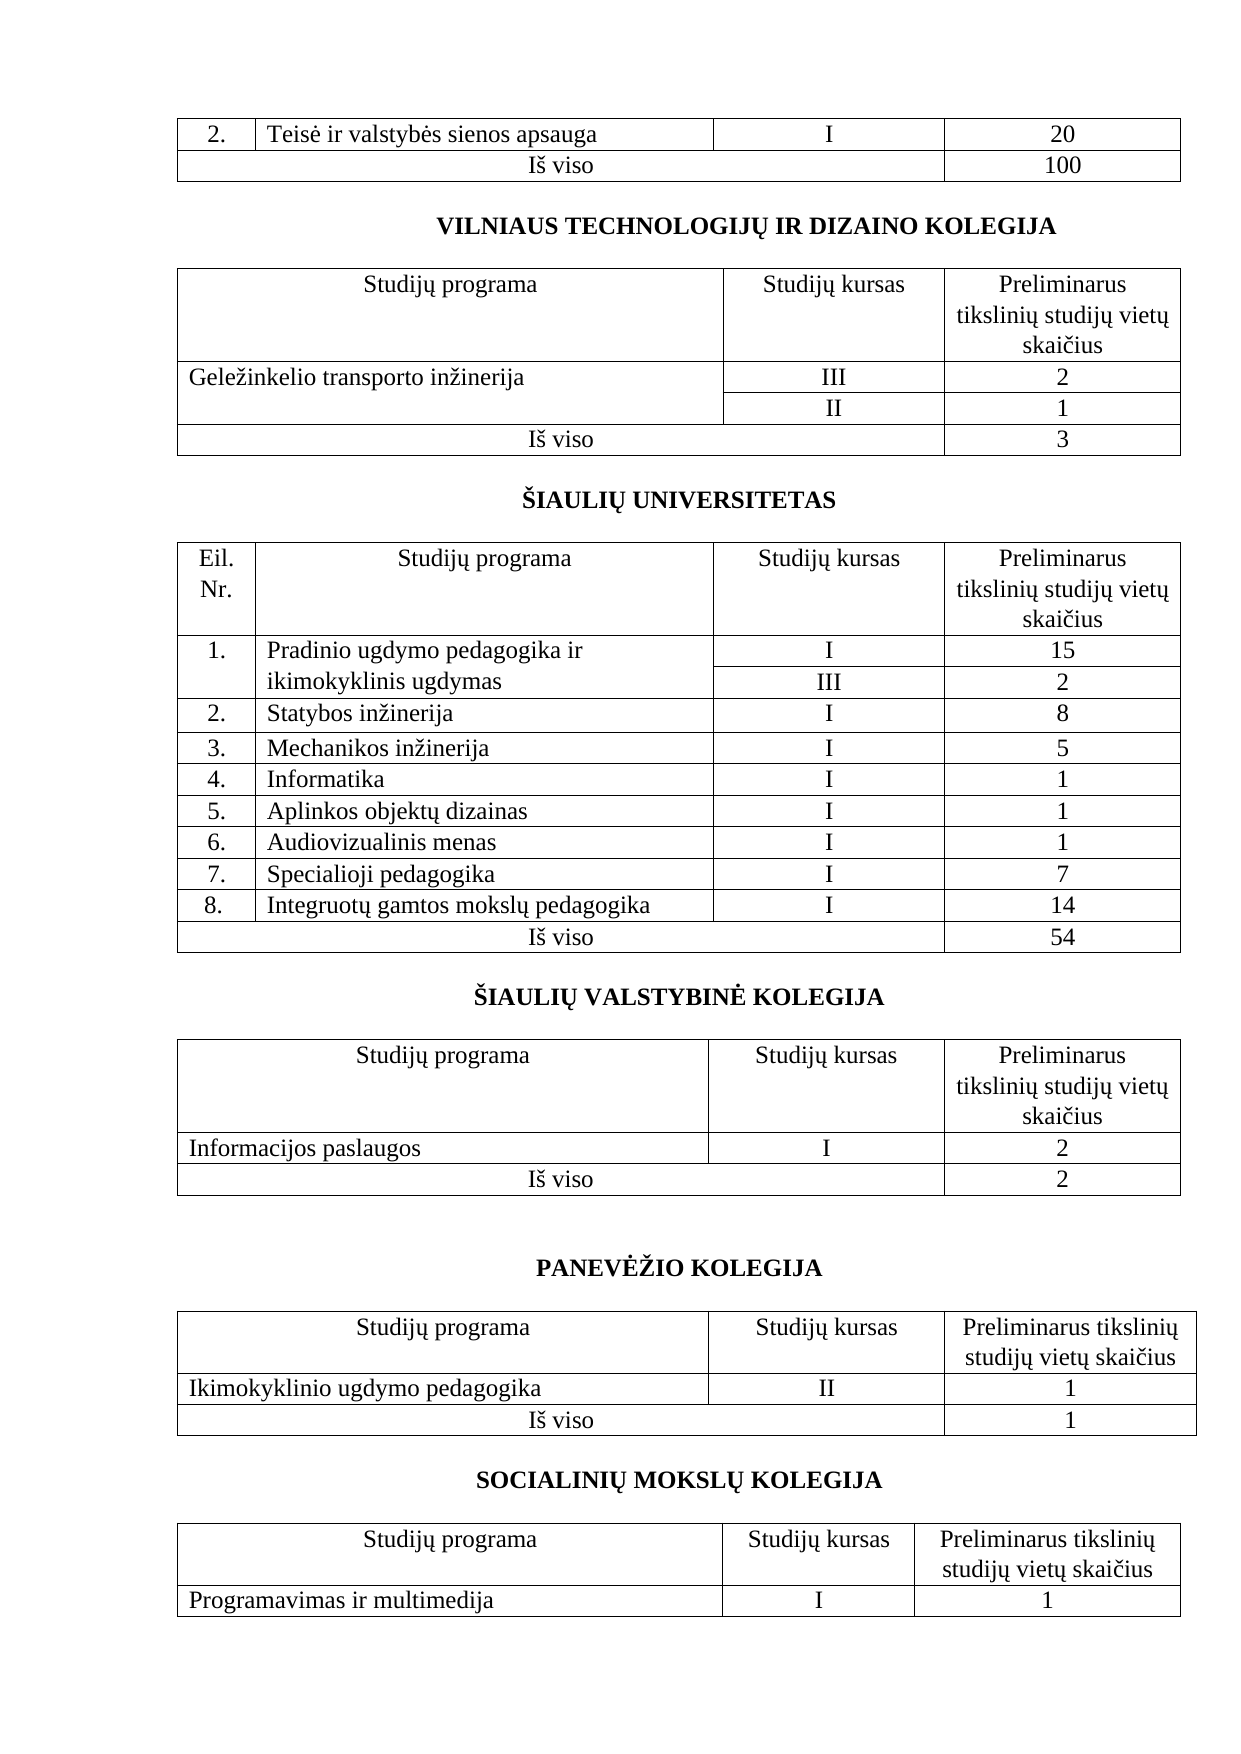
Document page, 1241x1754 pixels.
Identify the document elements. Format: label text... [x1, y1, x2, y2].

table_cell 1 [945, 796, 1180, 826]
table_cell I [714, 827, 944, 858]
table_header Preliminarus tikslinių studijų vietų skaičius [915, 1524, 1180, 1584]
table_cell Informacijos paslaugos [178, 1133, 708, 1163]
table_cell I [714, 796, 944, 826]
text PANEVĖŽIO KOLEGIJA [177, 1253, 1181, 1282]
text ŠIAULIŲ UNIVERSITETAS [177, 485, 1181, 513]
table_header Studijų kursas [714, 543, 944, 634]
table_cell 54 [945, 922, 1180, 952]
table_cell 1 [915, 1586, 1180, 1616]
table_header Studijų programa [178, 1040, 708, 1132]
table_cell 2 [945, 362, 1180, 392]
table_cell Statybos inžinerija [256, 699, 713, 732]
table_cell 6. [178, 827, 255, 858]
table_cell 1 [945, 393, 1180, 423]
table_cell Mechanikos inžinerija [256, 733, 713, 763]
table_cell 3. [178, 733, 255, 763]
table_cell II [724, 393, 944, 423]
table_cell 14 [945, 890, 1180, 921]
table_cell Iš viso [178, 425, 944, 455]
table_cell 2. [178, 119, 255, 149]
table_cell 8. [178, 890, 255, 921]
table_header Studijų programa [256, 543, 713, 634]
table_cell 20 [945, 119, 1180, 149]
table_cell 5 [945, 733, 1180, 763]
table_cell 1 [945, 827, 1180, 858]
table_cell Integruotų gamtos mokslų pedagogika [256, 890, 713, 921]
table_cell I [714, 119, 944, 149]
text VILNIAUS TECHNOLOGIJŲ IR DIZAINO KOLEGIJA [312, 211, 1181, 239]
table_cell 1 [945, 1405, 1196, 1435]
table_cell 15 [945, 636, 1180, 666]
table_cell I [709, 1133, 944, 1163]
table_cell Specialioji pedagogika [256, 859, 713, 889]
table_cell Iš viso [178, 922, 944, 952]
table_cell 1. [178, 636, 255, 697]
table_header Preliminarus tikslinių studijų vietų skaičius [945, 543, 1180, 634]
table_cell Teisė ir valstybės sienos apsauga [256, 119, 713, 149]
table_cell 2 [945, 1133, 1180, 1163]
table_cell 100 [945, 151, 1180, 181]
table_header Studijų programa [178, 1524, 722, 1584]
table_cell Iš viso [178, 151, 944, 181]
table_header Eil. Nr. [178, 543, 255, 634]
table_cell 7 [945, 859, 1180, 889]
table_header Preliminarus tikslinių studijų vietų skaičius [945, 1040, 1180, 1132]
table_header Preliminarus tikslinių studijų vietų skaičius [945, 269, 1180, 361]
table_cell 8 [945, 699, 1180, 732]
table_cell Geležinkelio transporto inžinerija [178, 362, 723, 423]
table_cell III [714, 667, 944, 697]
table_cell III [724, 362, 944, 392]
table_header Studijų programa [178, 1312, 708, 1372]
table_cell I [714, 890, 944, 921]
table_header Preliminarus tikslinių studijų vietų skaičius [945, 1312, 1196, 1372]
table_header Studijų kursas [724, 269, 944, 361]
table_cell I [714, 859, 944, 889]
table_cell 7. [178, 859, 255, 889]
table_cell Ikimokyklinio ugdymo pedagogika [178, 1374, 708, 1404]
table_cell 4. [178, 764, 255, 795]
text ŠIAULIŲ VALSTYBINĖ KOLEGIJA [177, 982, 1181, 1011]
table_header Studijų kursas [723, 1524, 914, 1584]
table_header Studijų programa [178, 269, 723, 361]
text SOCIALINIŲ MOKSLŲ KOLEGIJA [177, 1465, 1181, 1494]
table_cell Iš viso [178, 1164, 944, 1194]
table_cell Audiovizualinis menas [256, 827, 713, 858]
table_cell Pradinio ugdymo pedagogika ir ikimokyklinis ugdymas [256, 636, 713, 697]
table_cell 1 [945, 1374, 1196, 1404]
table_cell Aplinkos objektų dizainas [256, 796, 713, 826]
table_cell I [714, 636, 944, 666]
table_header Studijų kursas [709, 1312, 944, 1372]
table_cell I [714, 733, 944, 763]
table_cell I [714, 764, 944, 795]
table_cell 3 [945, 425, 1180, 455]
table_cell II [709, 1374, 944, 1404]
table_cell 2 [945, 1164, 1180, 1194]
table_cell 1 [945, 764, 1180, 795]
table_cell 2. [178, 699, 255, 732]
table_cell Informatika [256, 764, 713, 795]
table_cell 5. [178, 796, 255, 826]
table_cell Programavimas ir multimedija [178, 1586, 722, 1616]
table_cell Iš viso [178, 1405, 944, 1435]
table_cell I [714, 699, 944, 732]
table_header Studijų kursas [709, 1040, 944, 1132]
table_cell I [723, 1586, 914, 1616]
table_cell 2 [945, 667, 1180, 697]
